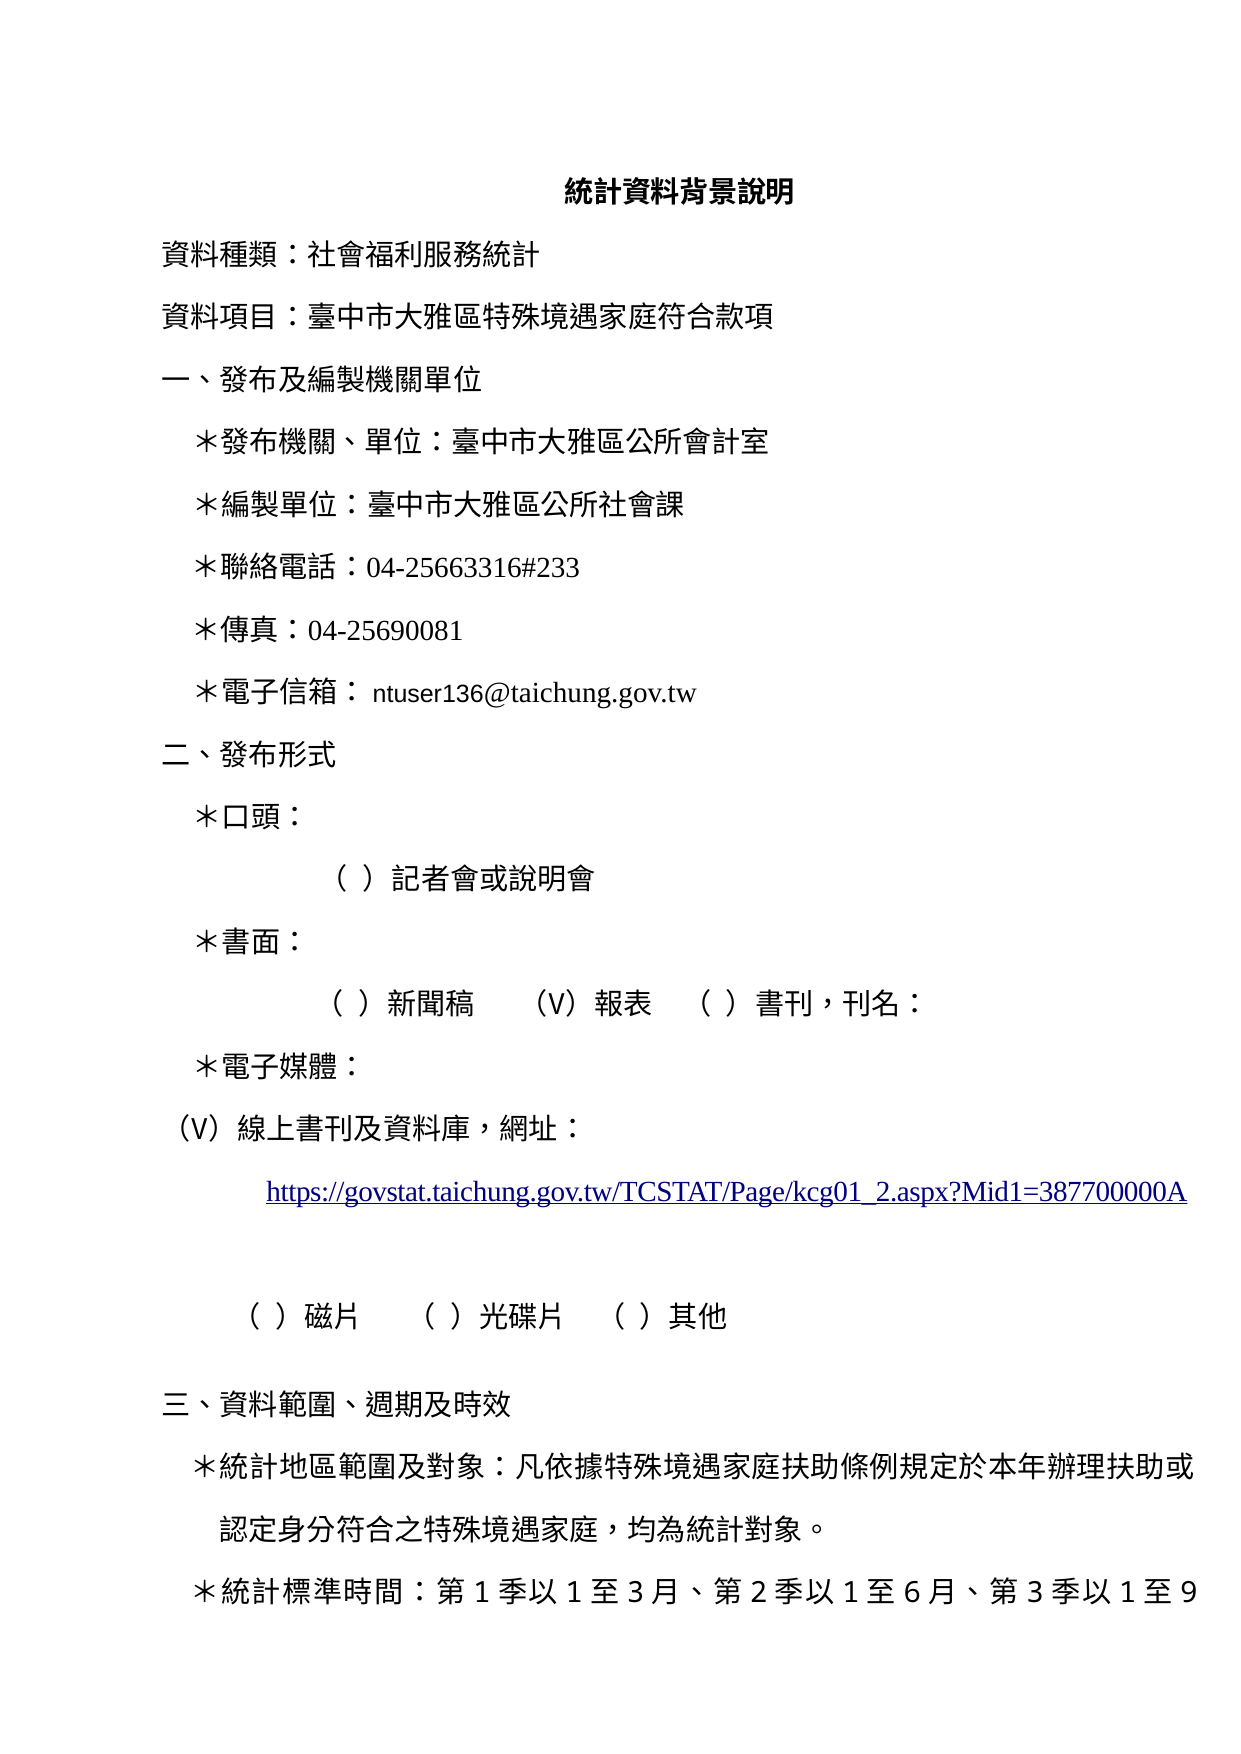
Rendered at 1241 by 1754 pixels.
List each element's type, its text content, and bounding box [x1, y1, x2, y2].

table_header 統計資料背景說明 資料種類：社會福利服務統計 資料項目：臺中市大雅區特殊境遇家庭符合款項 一、發布及編製機關單位 ＊發布機關、單位：臺中市大雅區公所會計室 ＊編製單位：臺中市大雅區公所社會課 ＊聯絡電話：04-25663316#233 ＊傳真：04-25690081 ＊電子信箱： ntuser136@taichung.gov.tw 二、發布形式 口頭： （ ）記者會或說明會 書面： （ ）新聞稿 （V）報表 （ ）書刊，刊名： ＊電子媒體： （V）線上書刊及資料庫，網址： https://govstat.taichung.gov.tw/TCSTAT/Page/kcg01_2.aspx?Mid1=387700000A （ ）磁片 （ ）光碟片 （ ）其他 三、資料範圍、週期及時效 ＊統計地區範圍及對象：凡依據特殊境遇家庭扶助條例規定於本年辦理扶助或認定身分符合之特殊境遇家庭，均為統計對象。 ＊統計標準時間：第1季以1至3月、第2季以1至6月、第3季以1至9 [150, 148, 1209, 1638]
